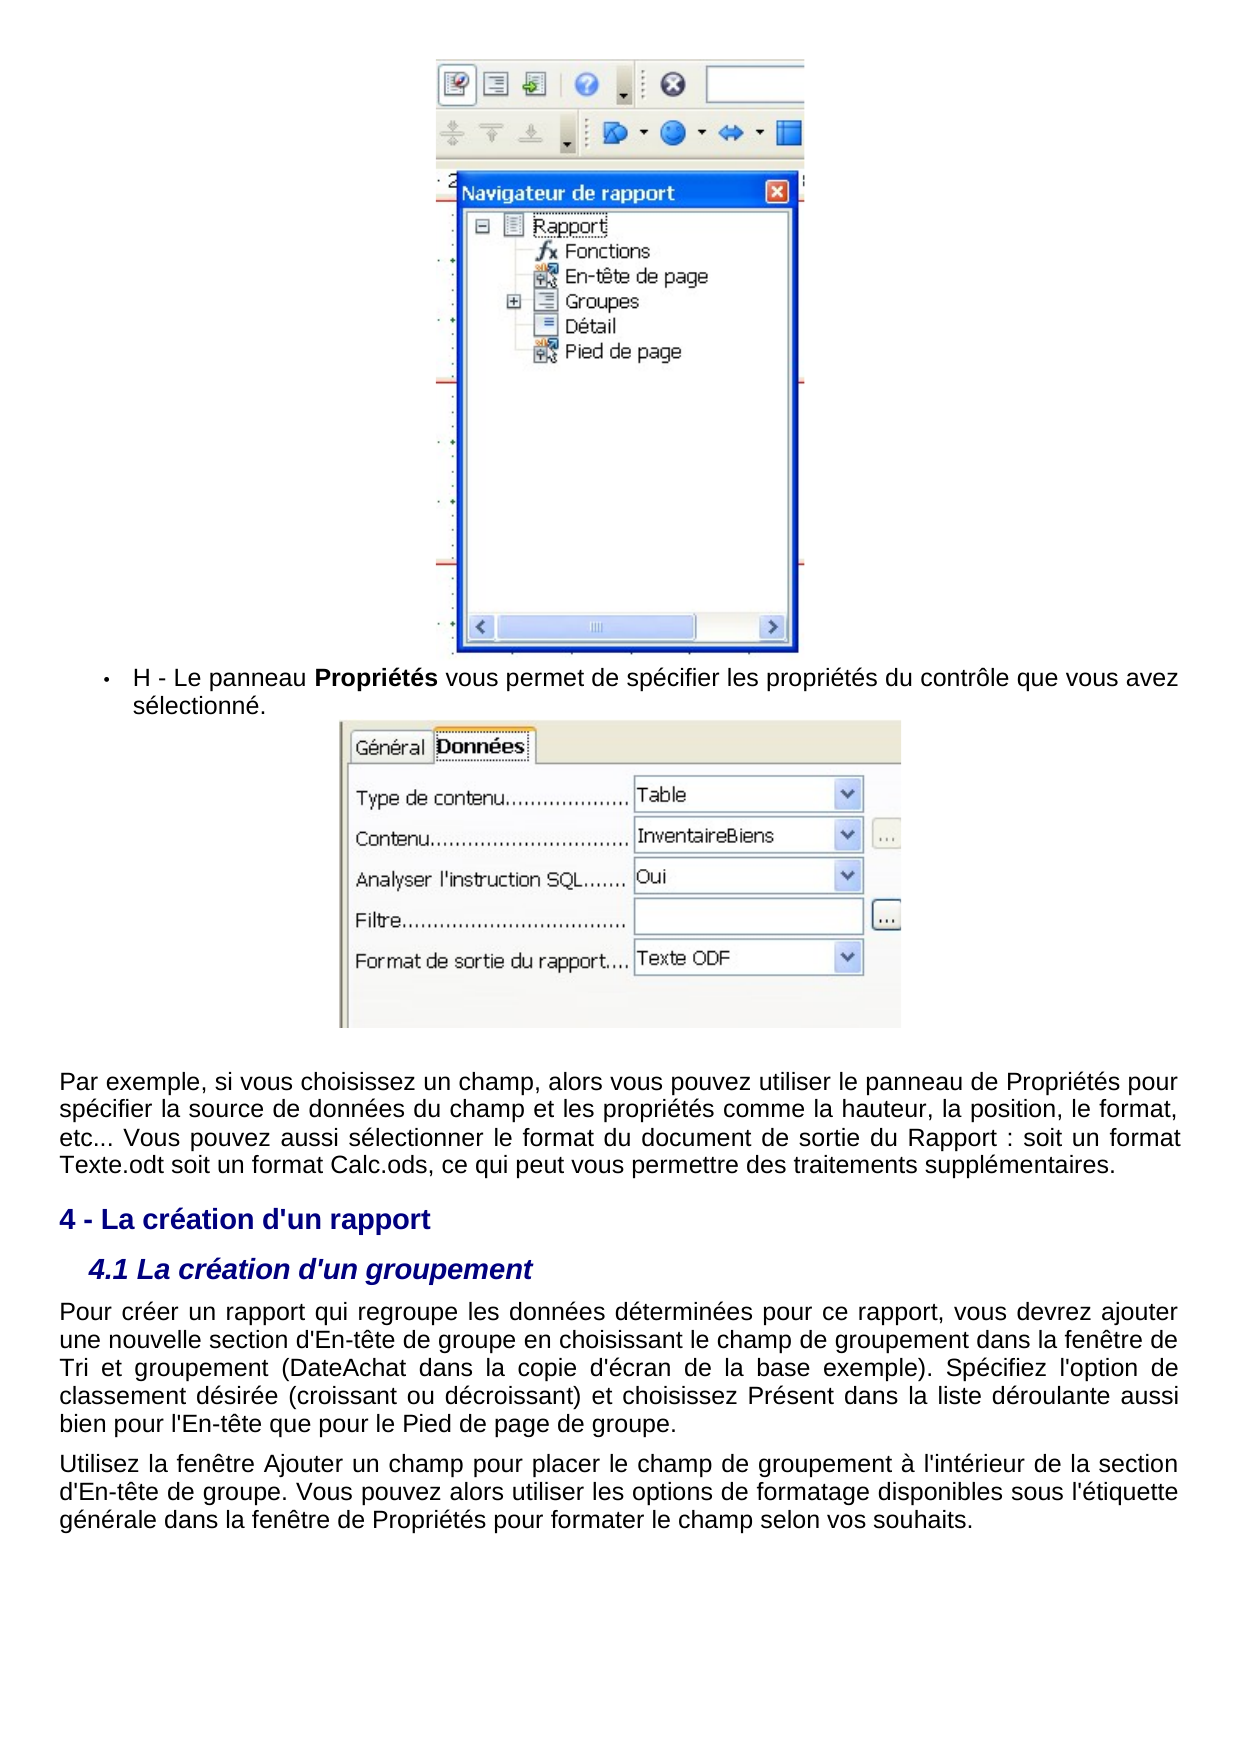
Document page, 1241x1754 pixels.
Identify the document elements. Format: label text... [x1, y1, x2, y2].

subtitle La création d'un groupement [88, 1253, 1181, 1286]
list H - Le panneau Propriétés vous permet de spécifier les propriétés du contrôle que vous avez sélectionné. [103, 59, 1181, 720]
picture [338, 719, 902, 1028]
subtitle La création d'un rapport [59, 1203, 1181, 1236]
text Pour créer un rapport qui regroupe les données déterminées pour ce rapport, vous devrez ajouter une nouvelle section d'En-tête de groupe en choisissant le champ de groupement dans la fenêtre de Tri et groupement (DateAchat dans la copie d'écran de la base exemple). Spécifiez l'option de classement désirée (croissant ou décroissant) et choisissez Présent dans la liste déroulante aussi bien pour l'En-tête que pour le Pied de page de groupe. [59, 1298, 1181, 1438]
text Utilisez la fenêtre Ajouter un champ pour placer le champ de groupement à l'intérieur de la section d'En-tête de groupe. Vous pouvez alors utiliser les options de formatage disponibles sous l'étiquette générale dans la fenêtre de Propriétés pour formater le champ selon vos souhaits. [59, 1449, 1181, 1533]
text Par exemple, si vous choisissez un champ, alors vous pouvez utiliser le panneau de Propriétés pour spécifier la source de données du champ et les propriétés comme la hauteur, la position, le format, etc... Vous pouvez aussi sélectionner le format du document de sortie du Rapport : soit un format Texte.odt soit un format Calc.ods, ce qui peut vous permettre des traitements supplémentaires. [59, 1067, 1181, 1179]
picture [435, 59, 805, 664]
